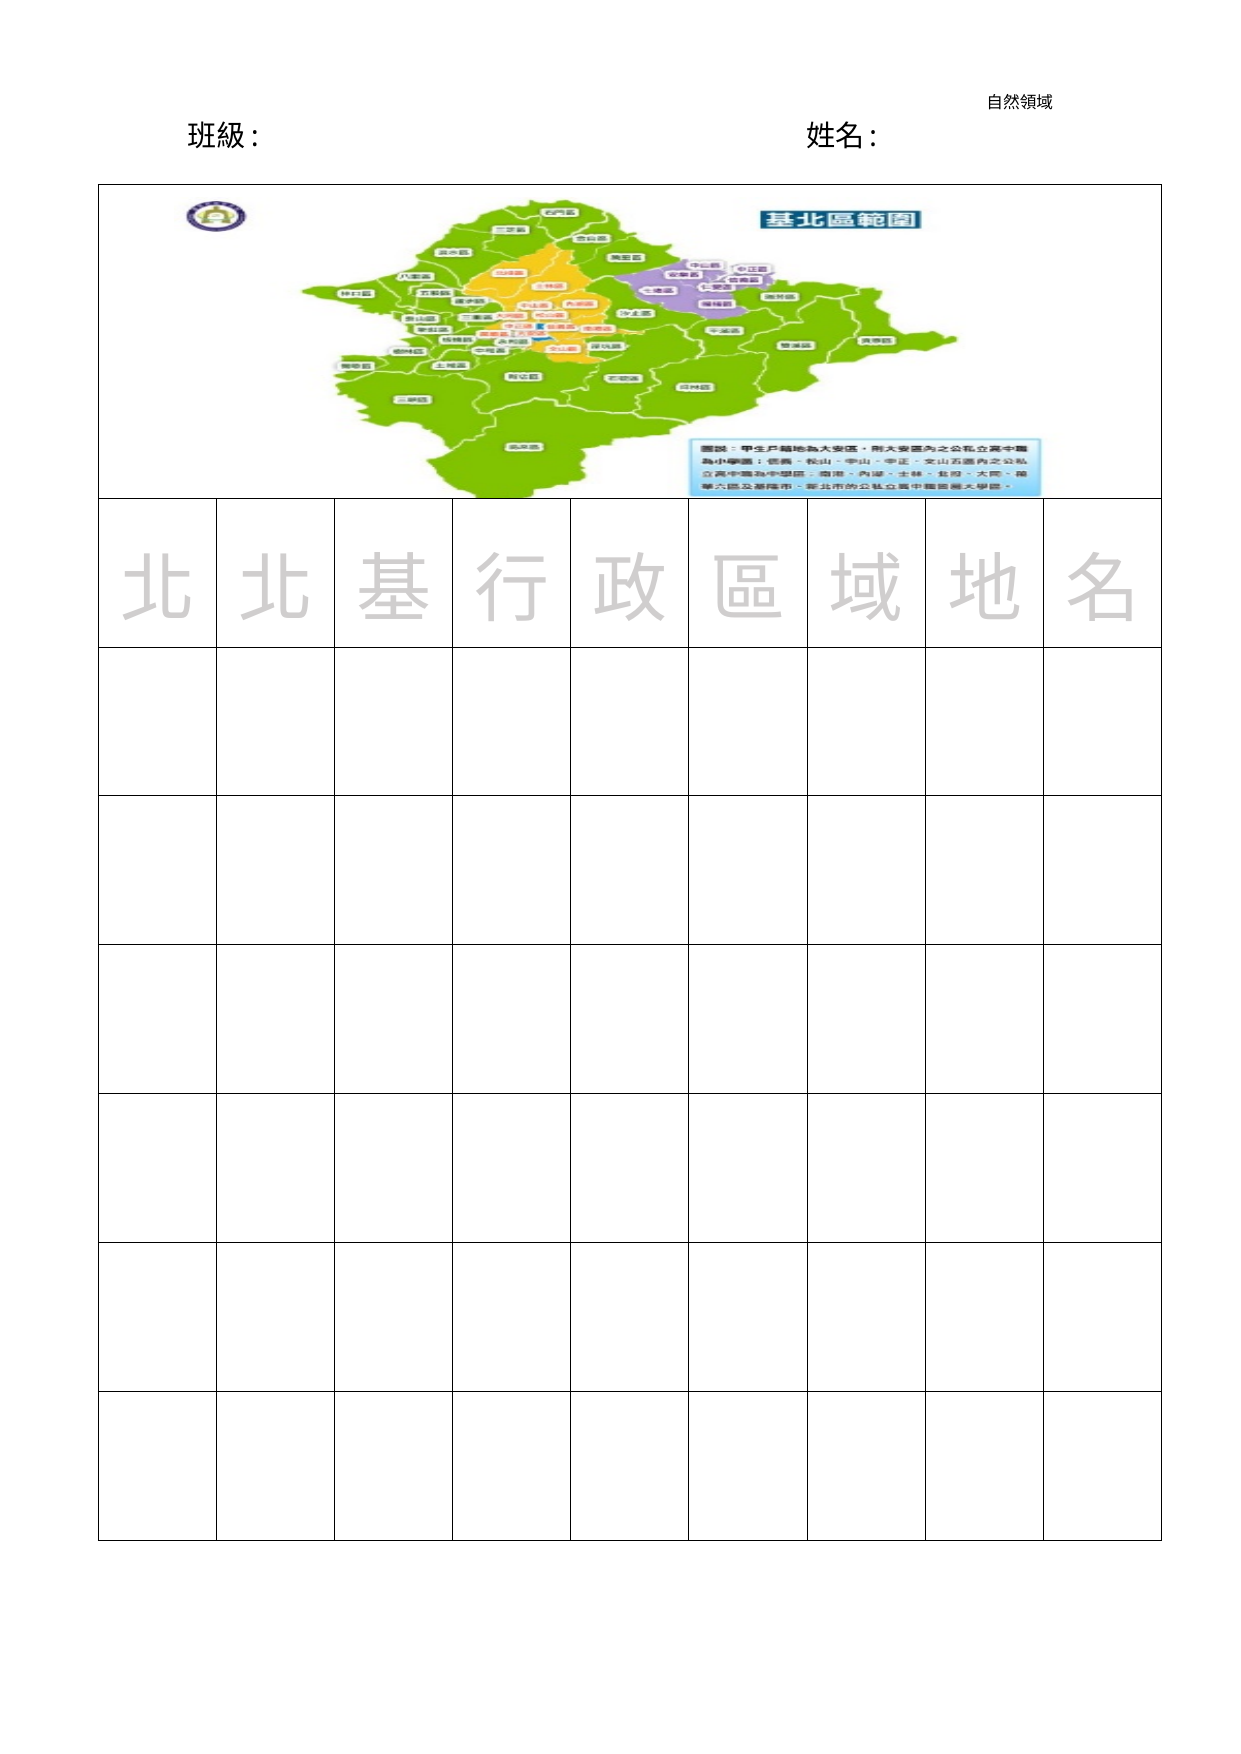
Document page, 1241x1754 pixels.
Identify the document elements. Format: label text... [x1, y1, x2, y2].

table_cell [808, 1094, 925, 1242]
table_cell 區 [689, 499, 807, 647]
table_cell [217, 1094, 334, 1242]
table_cell [571, 796, 688, 944]
table_cell [926, 1392, 1043, 1540]
table_cell [1044, 1094, 1161, 1242]
table_cell [453, 648, 570, 795]
table_header [99, 185, 1161, 498]
table_cell [335, 648, 452, 795]
table_cell [453, 1392, 570, 1540]
table_cell [99, 796, 216, 944]
table_cell [335, 1094, 452, 1242]
table_cell [689, 1392, 807, 1540]
table_cell [571, 1243, 688, 1391]
table_cell 地 [926, 499, 1043, 647]
table_cell [217, 1243, 334, 1391]
table_cell 行 [453, 499, 570, 647]
table_cell [1044, 796, 1161, 944]
table_cell [926, 945, 1043, 1093]
table_cell [1044, 945, 1161, 1093]
table_cell 名 [1044, 499, 1161, 647]
table_cell [99, 945, 216, 1093]
table_cell [689, 796, 807, 944]
table_cell [808, 648, 925, 795]
table_cell [689, 1243, 807, 1391]
table_cell [808, 796, 925, 944]
table_cell [689, 1094, 807, 1242]
table_cell [217, 796, 334, 944]
table_cell 北 [99, 499, 216, 647]
table_cell [217, 648, 334, 795]
table_cell 域 [808, 499, 925, 647]
table_cell [808, 1392, 925, 1540]
table_cell [453, 945, 570, 1093]
table_cell [571, 945, 688, 1093]
table_cell [926, 1243, 1043, 1391]
table_cell [1044, 1392, 1161, 1540]
table_cell [1044, 648, 1161, 795]
table_cell [99, 1243, 216, 1391]
table_cell [335, 1392, 452, 1540]
table_cell [808, 1243, 925, 1391]
table_cell [689, 648, 807, 795]
table_cell [926, 648, 1043, 795]
table_cell [99, 648, 216, 795]
table_cell [571, 1392, 688, 1540]
table_cell [571, 1094, 688, 1242]
table_cell [335, 1243, 452, 1391]
table_cell [453, 1243, 570, 1391]
table_cell [99, 1392, 216, 1540]
table_cell 北 [217, 499, 334, 647]
table_cell [335, 796, 452, 944]
table_cell [571, 648, 688, 795]
table_cell [99, 1094, 216, 1242]
table_cell [217, 945, 334, 1093]
table_cell [335, 945, 452, 1093]
table_cell 基 [335, 499, 452, 647]
table_cell [926, 796, 1043, 944]
table_cell [453, 1094, 570, 1242]
table_cell [1044, 1243, 1161, 1391]
table_cell 政 [571, 499, 688, 647]
table_cell [926, 1094, 1043, 1242]
table_cell [689, 945, 807, 1093]
table_cell [453, 796, 570, 944]
table_cell [217, 1392, 334, 1540]
table_cell [808, 945, 925, 1093]
